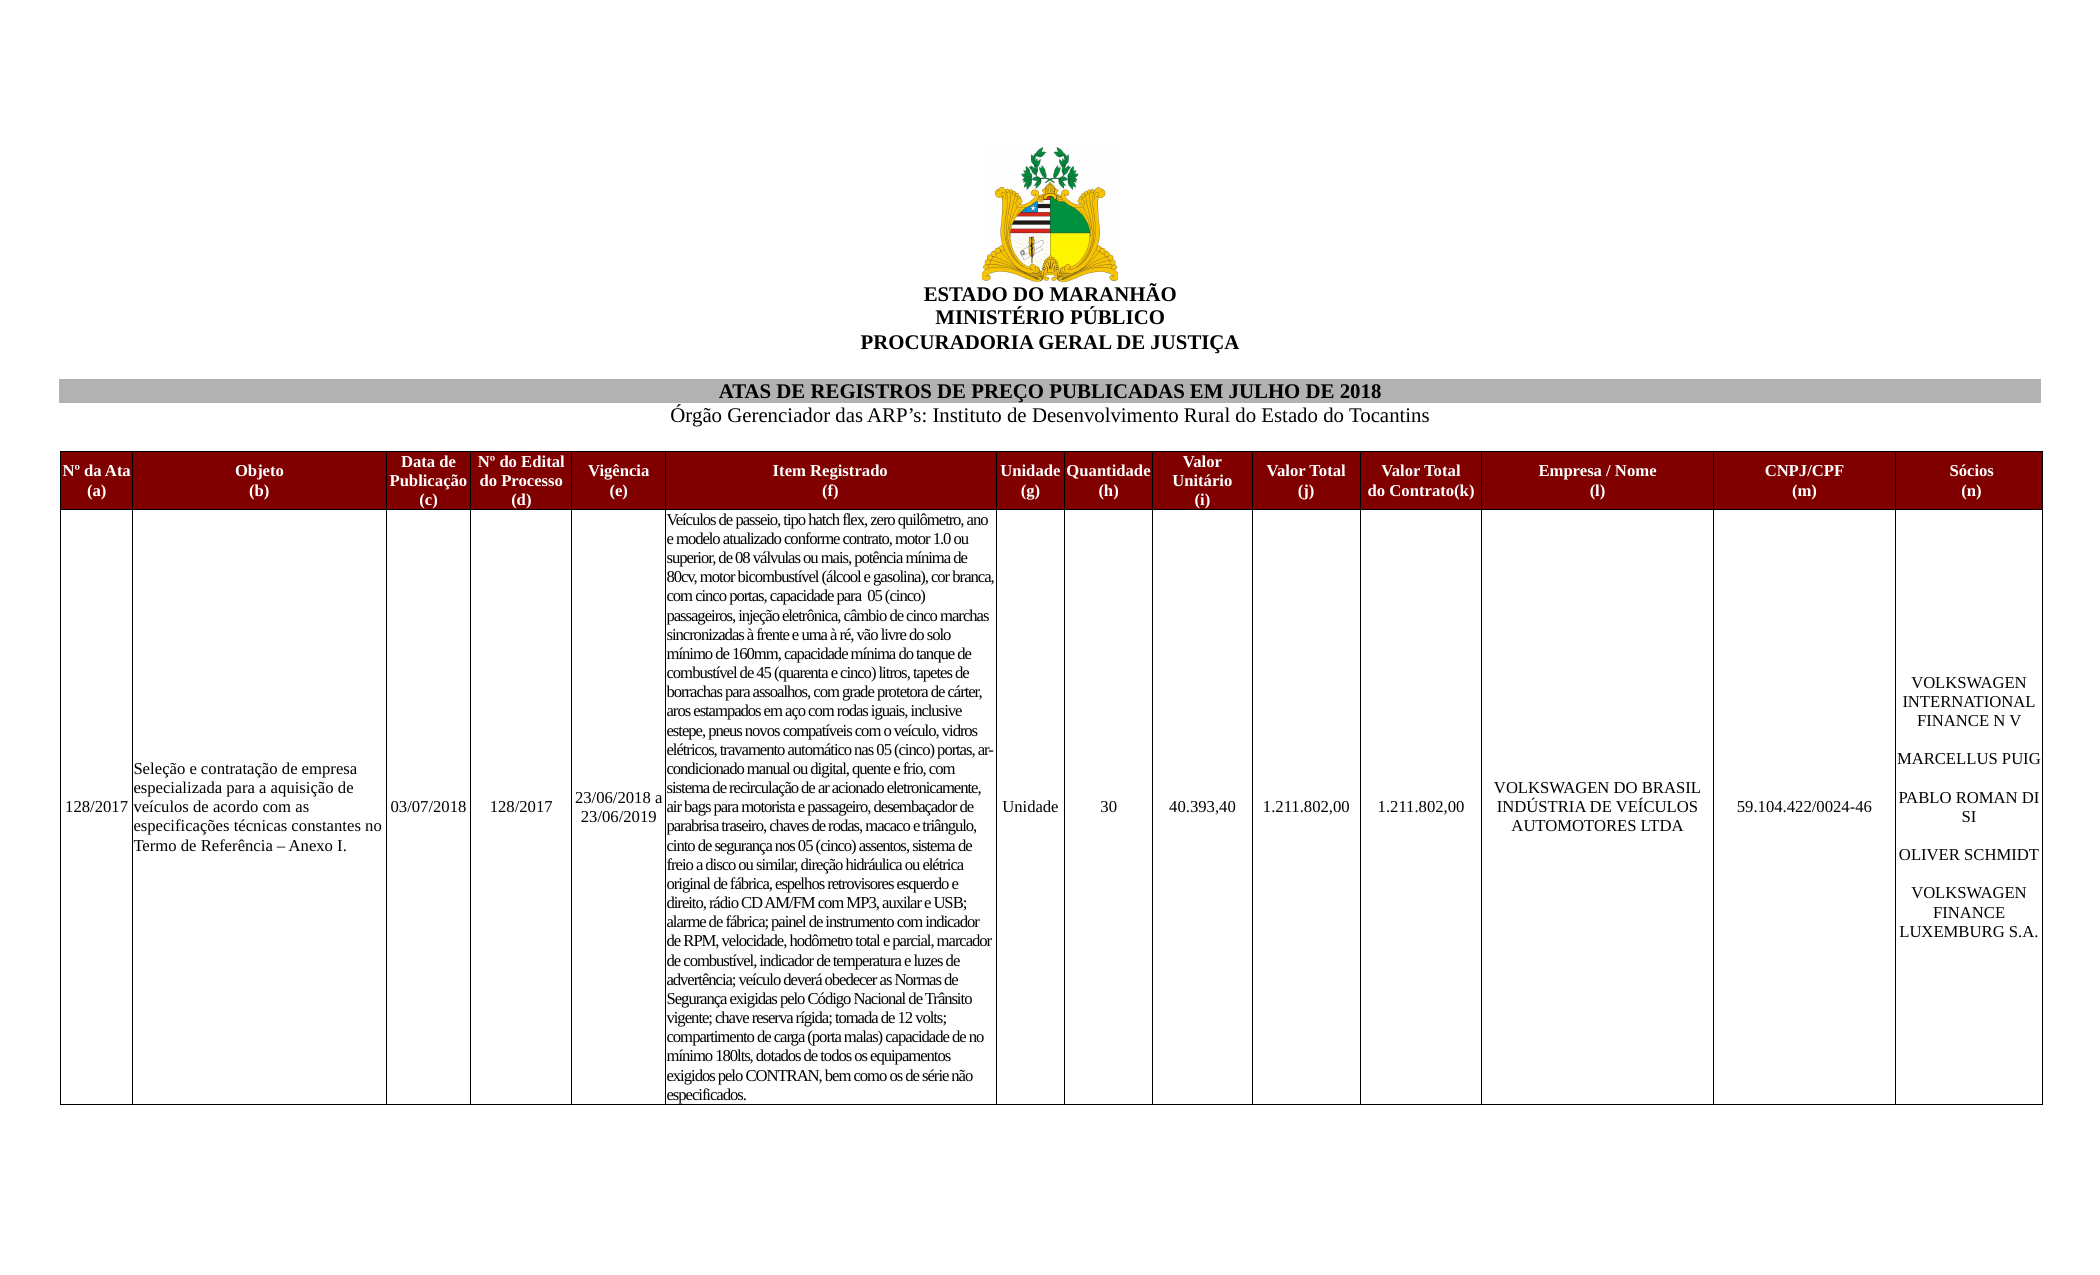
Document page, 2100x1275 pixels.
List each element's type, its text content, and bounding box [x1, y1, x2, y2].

table_cell Unidade [997, 510, 1064, 1104]
text Órgão Gerenciador das ARP’s: Instituto de Desenvolvimento Rural do Estado do Tocantins [59, 403, 2041, 427]
table_cell Seleção e contratação de empresa especializada para a aquisição de veículos de acordo com as especificações técnicas constantes no Termo de Referência – Anexo I. [133, 510, 386, 1104]
table_header Nº do Edital do Processo (d) [471, 452, 571, 509]
table_cell 1.211.802,00 [1253, 510, 1360, 1104]
table_cell 128/2017 [61, 510, 132, 1104]
table_header Valor Total (j) [1253, 452, 1360, 509]
table_cell VOLKSWAGEN INTERNATIONAL FINANCE N V MARCELLUS PUIG PABLO ROMAN DI SI OLIVER SCHMIDT VOLKSWAGEN FINANCE LUXEMBURG S.A. [1896, 510, 2042, 1104]
table_header Nº da Ata (a) [61, 452, 132, 509]
table_cell Veículos de passeio, tipo hatch flex, zero quilômetro, ano e modelo atualizado conforme contrato, motor 1.0 ou superior, de 08 válvulas ou mais, potência mínima de 80cv, motor bicombustível (álcool e gasolina), cor branca, com cinco portas, capacidade para 05 (cinco) passageiros, injeção eletrônica, câmbio de cinco marchas sincronizadas à frente e uma à ré, vão livre do solo mínimo de 160mm, capacidade mínima do tanque de combustível de 45 (quarenta e cinco) litros, tapetes de borrachas para assoalhos, com grade protetora de cárter, aros estampados em aço com rodas iguais, inclusive estepe, pneus novos compatíveis com o veículo, vidros elétricos, travamento automático nas 05 (cinco) portas, ar-condicionado manual ou digital, quente e frio, com sistema de recirculação de ar acionado eletronicamente, air bags para motorista e passageiro, desembaçador de parabrisa traseiro, chaves de rodas, macaco e triângulo, cinto de segurança nos 05 (cinco) assentos, sistema de freio a disco ou similar, direção hidráulica ou elétrica original de fábrica, espelhos retrovisores esquerdo e direito, rádio CD AM/FM com MP3, auxilar e USB; alarme de fábrica; painel de instrumento com indicador de RPM, velocidade, hodômetro total e parcial, marcador de combustível, indicador de temperatura e luzes de advertência; veículo deverá obedecer as Normas de Segurança exigidas pelo Código Nacional de Trânsito vigente; chave reserva rígida; tomada de 12 volts; compartimento de carga (porta malas) capacidade de no mínimo 180lts, dotados de todos os equipamentos exigidos pelo CONTRAN, bem como os de série não especificados. [666, 510, 996, 1104]
table_cell 1.211.802,00 [1361, 510, 1481, 1104]
table_cell 03/07/2018 [387, 510, 470, 1104]
table_header Sócios (n) [1896, 452, 2042, 509]
table_header Quantidade (h) [1065, 452, 1152, 509]
table_header Item Registrado (f) [666, 452, 996, 509]
table_cell 128/2017 [471, 510, 571, 1104]
table_header Objeto (b) [133, 452, 386, 509]
table_cell 30 [1065, 510, 1152, 1104]
table_cell VOLKSWAGEN DO BRASIL INDÚSTRIA DE VEÍCULOS AUTOMOTORES LTDA [1482, 510, 1713, 1104]
table_header Valor Unitário (i) [1153, 452, 1252, 509]
table_header Data de Publicação (c) [387, 452, 470, 509]
text ATAS DE REGISTROS DE PREÇO PUBLICADAS EM JULHO DE 2018 [59, 379, 2041, 403]
table_header Empresa / Nome (l) [1482, 452, 1713, 509]
table_cell 23/06/2018 a 23/06/2019 [572, 510, 665, 1104]
table_cell 40.393,40 [1153, 510, 1252, 1104]
table_header Vigência (e) [572, 452, 665, 509]
table_header Unidade (g) [997, 452, 1064, 509]
picture [981, 147, 1119, 282]
table_header CNPJ/CPF (m) [1714, 452, 1895, 509]
table_header Valor Total do Contrato(k) [1361, 452, 1481, 509]
table_cell 59.104.422/0024-46 [1714, 510, 1895, 1104]
